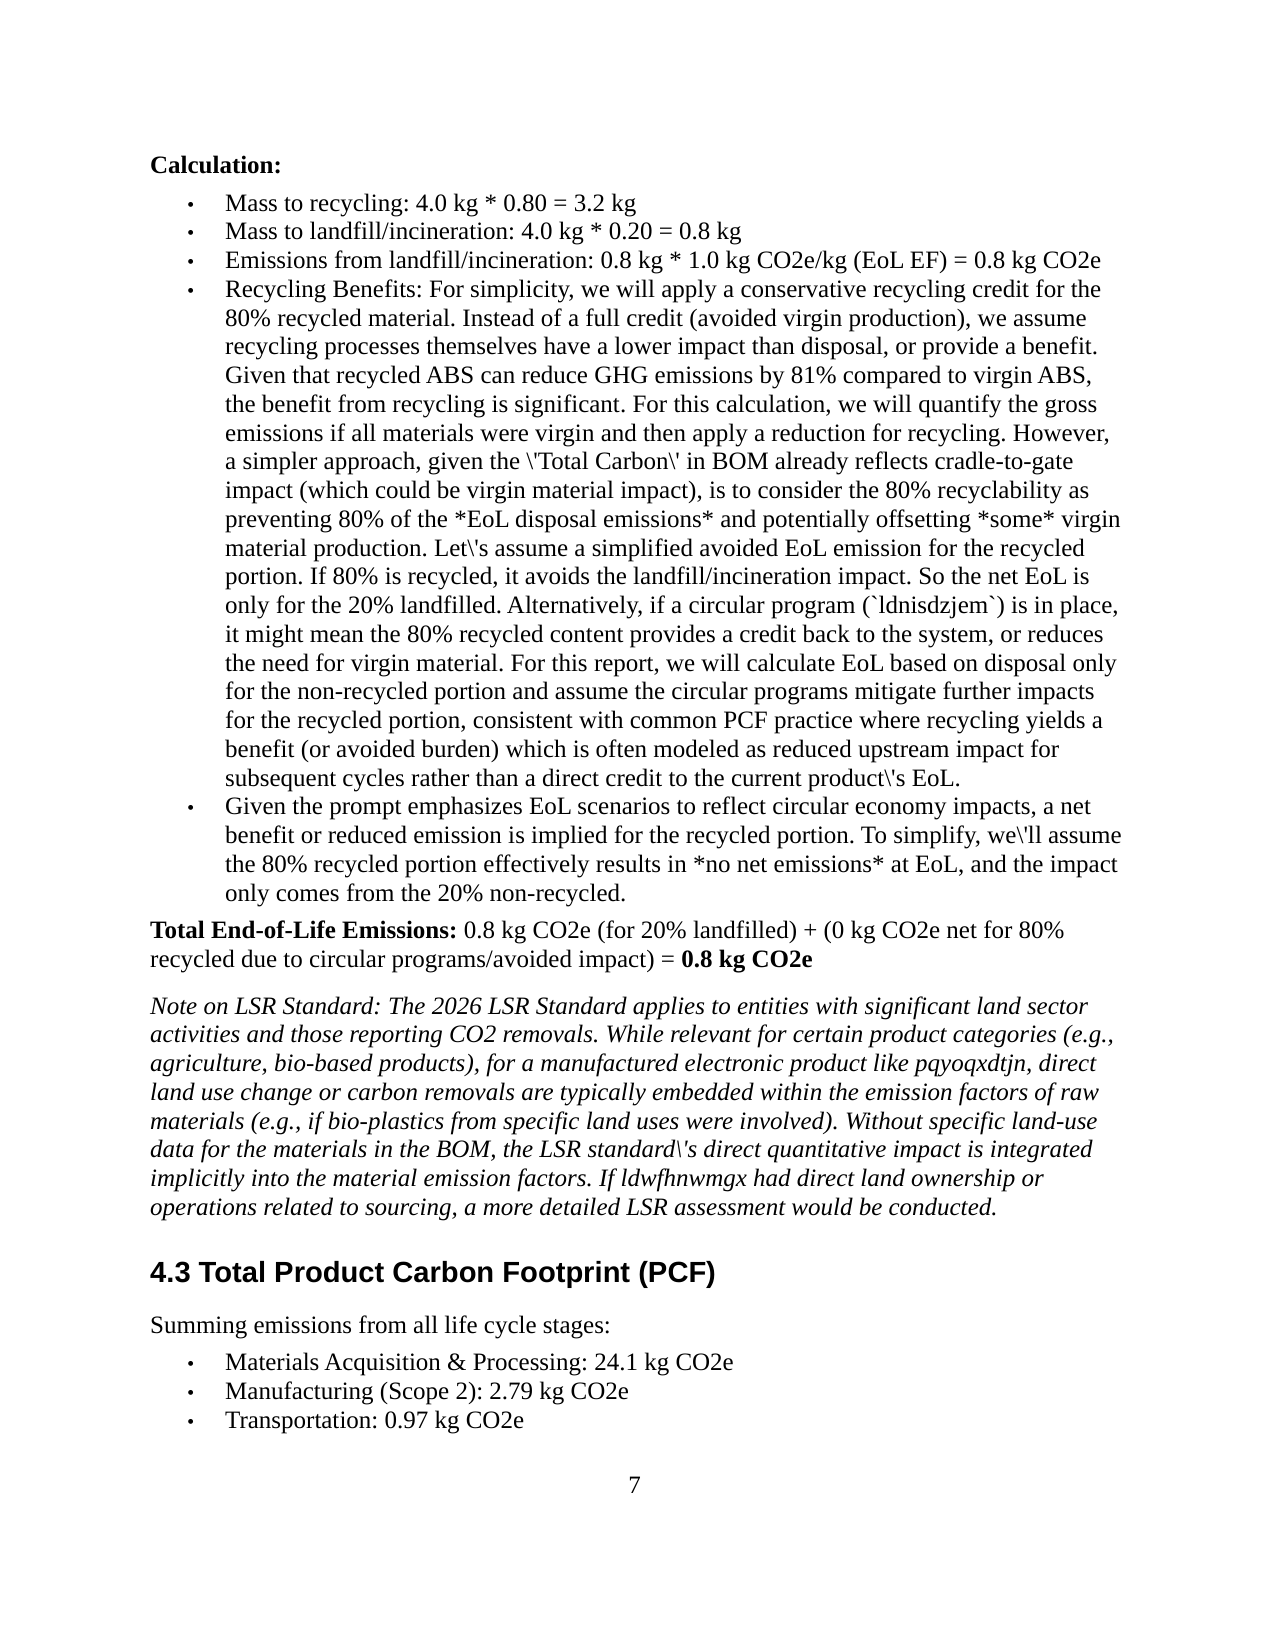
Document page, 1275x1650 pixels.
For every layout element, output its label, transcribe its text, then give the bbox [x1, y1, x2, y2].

list Given the prompt emphasizes EoL scenarios to reflect circular economy impacts, a net benefit or reduced emission is implied for the recycled portion. To simplify, we\'ll assume the 80% recycled portion effectively results in *no net emissions* at EoL, and the impact only comes from the 20% non-recycled. [187, 791, 1125, 906]
list Mass to recycling: 4.0 kg * 0.80 = 3.2 kg [187, 188, 1125, 216]
list Materials Acquisition & Processing: 24.1 kg CO2e [187, 1347, 1125, 1376]
subtitle 4.3 Total Product Carbon Footprint (PCF) [150, 1255, 1125, 1288]
list Recycling Benefits: For simplicity, we will apply a conservative recycling credit for the 80% recycled material. Instead of a full credit (avoided virgin production), we assume recycling processes themselves have a lower impact than disposal, or provide a benefit. Given that recycled ABS can reduce GHG emissions by 81% compared to virgin ABS, the benefit from recycling is significant. For this calculation, we will quantify the gross emissions if all materials were virgin and then apply a reduction for recycling. However, a simpler approach, given the \'Total Carbon\' in BOM already reflects cradle-to-gate impact (which could be virgin material impact), is to consider the 80% recyclability as preventing 80% of the *EoL disposal emissions* and potentially offsetting *some* virgin material production. Let\'s assume a simplified avoided EoL emission for the recycled portion. If 80% is recycled, it avoids the landfill/incineration impact. So the net EoL is only for the 20% landfilled. Alternatively, if a circular program (`ldnisdzjem`) is in place, it might mean the 80% recycled content provides a credit back to the system, or reduces the need for virgin material. For this report, we will calculate EoL based on disposal only for the non-recycled portion and assume the circular programs mitigate further impacts for the recycled portion, consistent with common PCF practice where recycling yields a benefit (or avoided burden) which is often modeled as reduced upstream impact for subsequent cycles rather than a direct credit to the current product\'s EoL. [187, 274, 1125, 791]
list Transportation: 0.97 kg CO2e [187, 1405, 1125, 1434]
text Calculation: [150, 150, 1125, 179]
list Manufacturing (Scope 2): 2.79 kg CO2e [187, 1376, 1125, 1405]
list Mass to landfill/incineration: 4.0 kg * 0.20 = 0.8 kg [187, 216, 1125, 245]
list Emissions from landfill/incineration: 0.8 kg * 1.0 kg CO2e/kg (EoL EF) = 0.8 kg CO2e [187, 245, 1125, 274]
text Summing emissions from all life cycle stages: [150, 1310, 1125, 1338]
text Note on LSR Standard: The 2026 LSR Standard applies to entities with significant land sector activities and those reporting CO2 removals. While relevant for certain product categories (e.g., agriculture, bio-based products), for a manufactured electronic product like pqyoqxdtjn, direct land use change or carbon removals are typically embedded within the emission factors of raw materials (e.g., if bio-plastics from specific land uses were involved). Without specific land-use data for the materials in the BOM, the LSR standard\'s direct quantitative impact is integrated implicitly into the material emission factors. If ldwfhnwmgx had direct land ownership or operations related to sourcing, a more detailed LSR assessment would be conducted. [150, 991, 1125, 1221]
text Total End-of-Life Emissions: 0.8 kg CO2e (for 20% landfilled) + (0 kg CO2e net for 80% recycled due to circular programs/avoided impact) = 0.8 kg CO2e [150, 915, 1125, 973]
